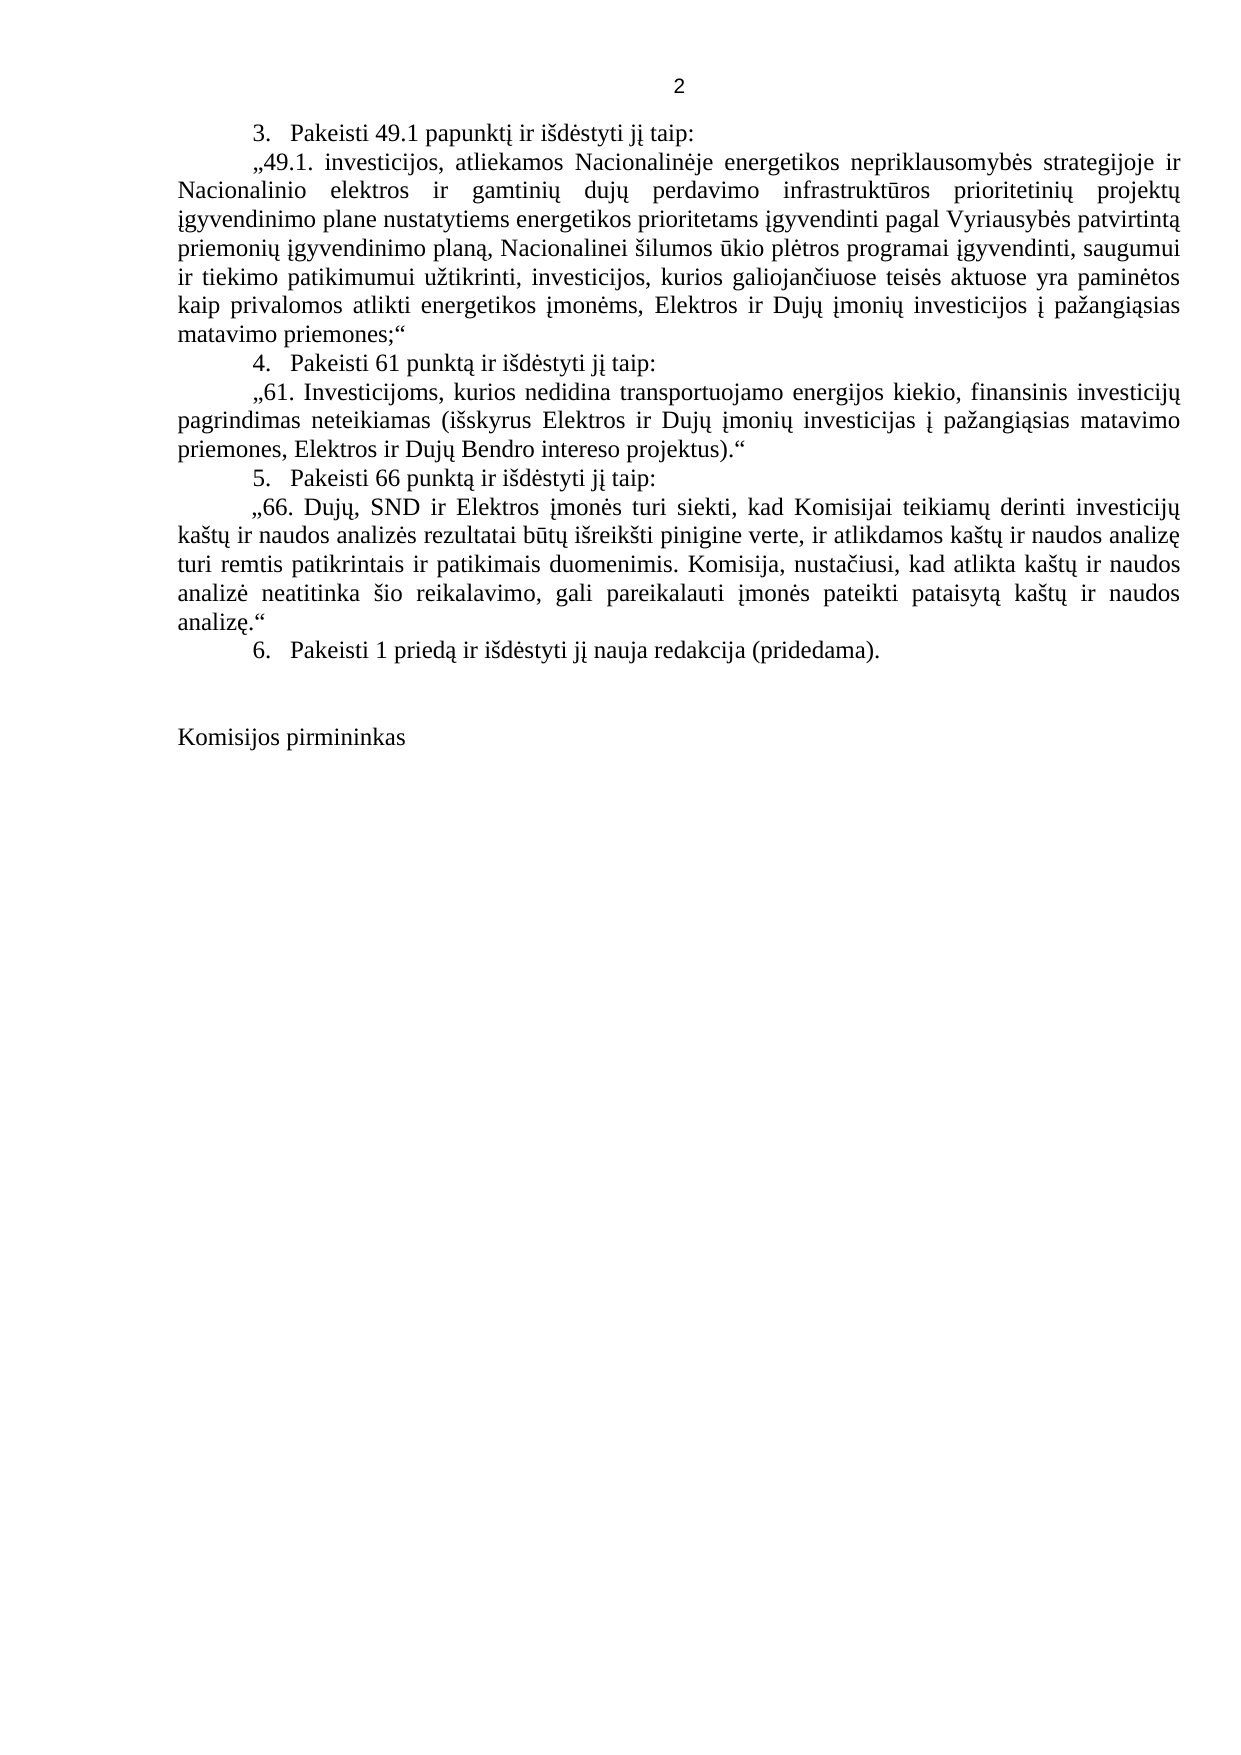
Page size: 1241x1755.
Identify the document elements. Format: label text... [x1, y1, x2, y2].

text „61. Investicijoms, kurios nedidina transportuojamo energijos kiekio, finansinis investicijų pagrindimas neteikiamas (išskyrus Elektros ir Dujų įmonių investicijas į pažangiąsias matavimo priemones, Elektros ir Dujų Bendro intereso projektus).“ [177, 377, 1181, 463]
text Komisijos pirmininkas [177, 722, 1181, 751]
text 3. Pakeisti 49.1 papunktį ir išdėstyti jį taip: [252, 118, 1181, 147]
text „49.1. investicijos, atliekamos Nacionalinėje energetikos nepriklausomybės strategijoje ir Nacionalinio elektros ir gamtinių dujų perdavimo infrastruktūros prioritetinių projektų įgyvendinimo plane nustatytiems energetikos prioritetams įgyvendinti pagal Vyriausybės patvirtintą priemonių įgyvendinimo planą, Nacionalinei šilumos ūkio plėtros programai įgyvendinti, saugumui ir tiekimo patikimumui užtikrinti, investicijos, kurios galiojančiuose teisės aktuose yra paminėtos kaip privalomos atlikti energetikos įmonėms, Elektros ir Dujų įmonių investicijos į pažangiąsias matavimo priemones;“ [177, 147, 1181, 348]
text 4. Pakeisti 61 punktą ir išdėstyti jį taip: [252, 348, 1181, 377]
text 5. Pakeisti 66 punktą ir išdėstyti jį taip: [252, 463, 1181, 492]
text „66. Dujų, SND ir Elektros įmonės turi siekti, kad Komisijai teikiamų derinti investicijų kaštų ir naudos analizės rezultatai būtų išreikšti pinigine verte, ir atlikdamos kaštų ir naudos analizę turi remtis patikrintais ir patikimais duomenimis. Komisija, nustačiusi, kad atlikta kaštų ir naudos analizė neatitinka šio reikalavimo, gali pareikalauti įmonės pateikti pataisytą kaštų ir naudos analizę.“ [177, 492, 1181, 636]
text 6. Pakeisti 1 priedą ir išdėstyti jį nauja redakcija (pridedama). [252, 636, 1181, 664]
